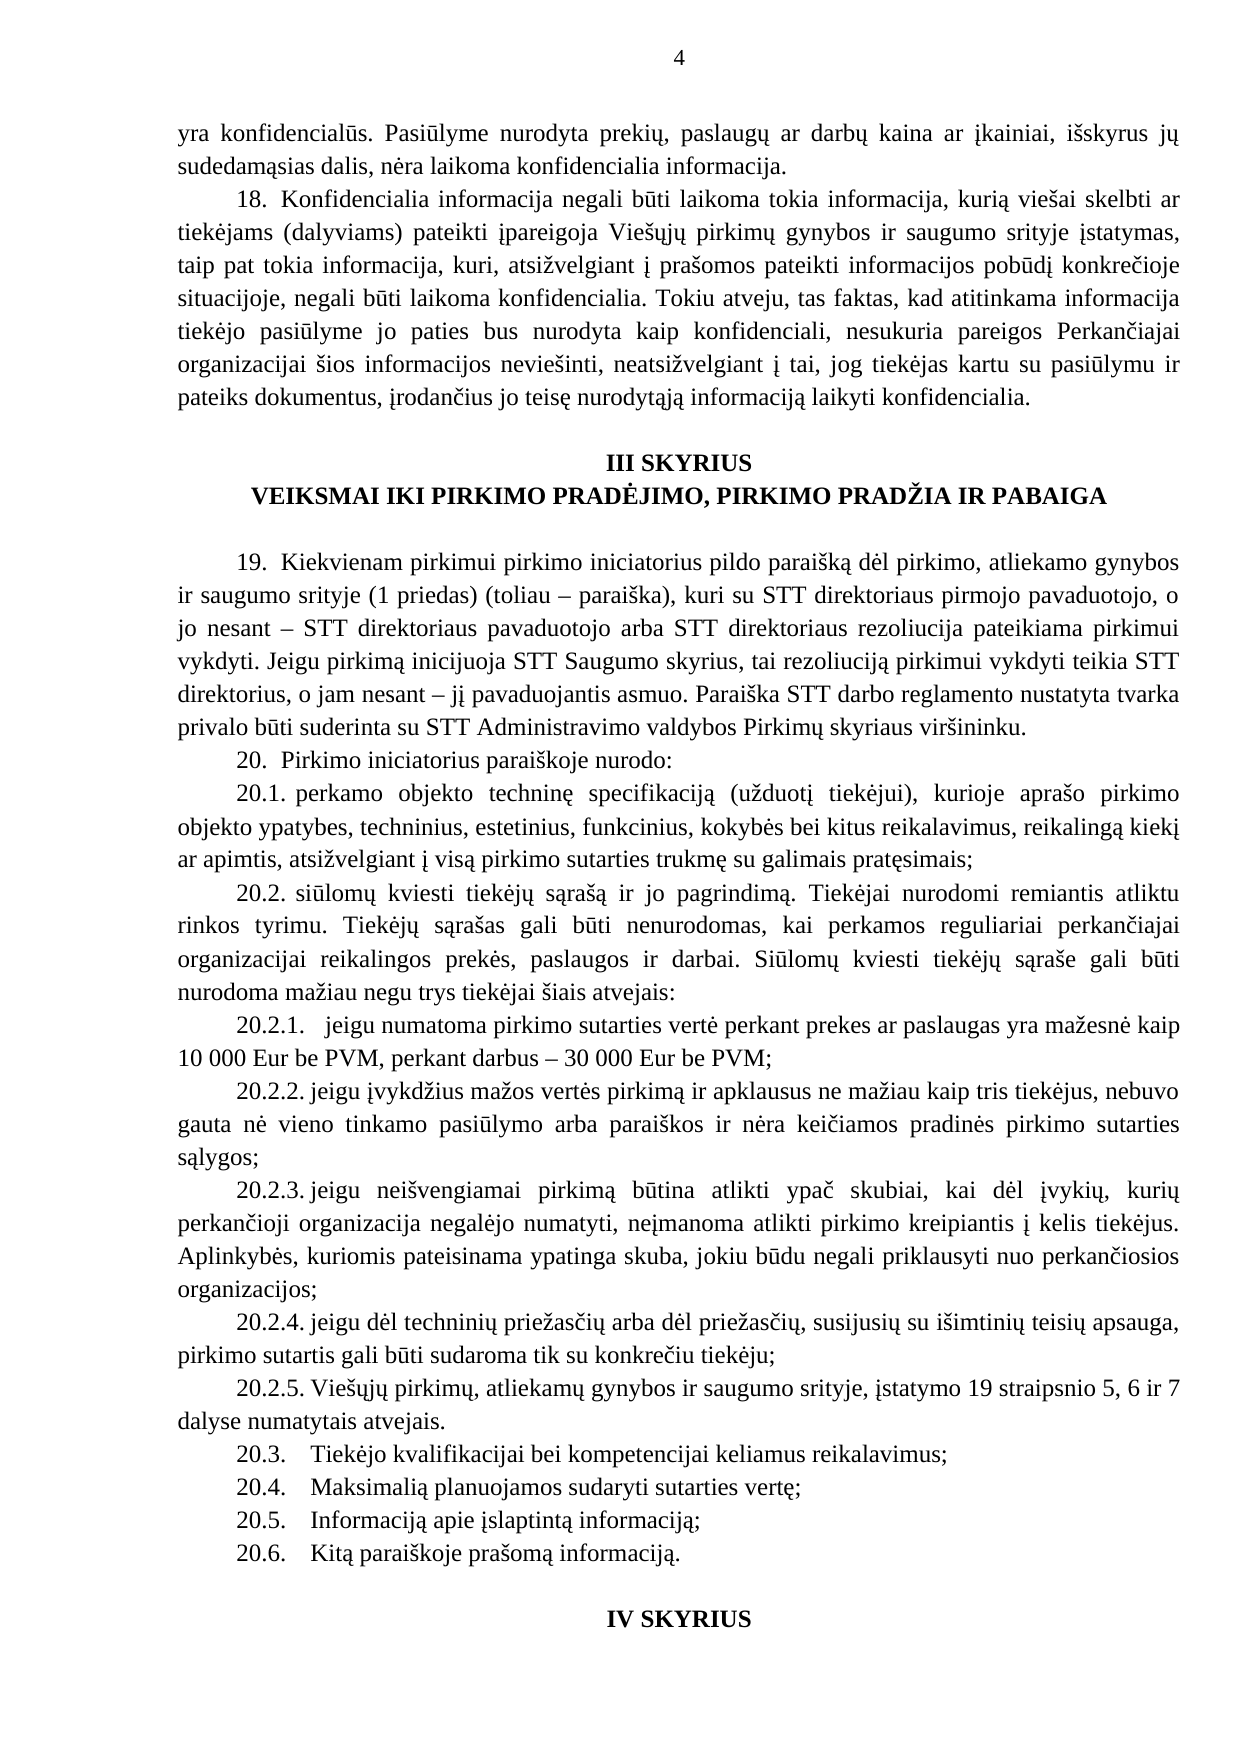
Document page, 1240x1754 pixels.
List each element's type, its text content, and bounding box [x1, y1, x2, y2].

text 20.2. siūlomų kviesti tiekėjų sąrašą ir jo pagrindimą. Tiekėjai nurodomi remiantis atliktu rinkos tyrimu. Tiekėjų sąrašas gali būti nenurodomas, kai perkamos reguliariai perkančiajai organizacijai reikalingos prekės, paslaugos ir darbai. Siūlomų kviesti tiekėjų sąraše gali būti nurodoma mažiau negu trys tiekėjai šiais atvejais: [177, 878, 1181, 1005]
text 20.6. Kitą paraiškoje prašomą informaciją. [177, 1538, 1181, 1567]
text IV SKYRIUS [177, 1604, 1181, 1633]
text VEIKSMAI IKI PIRKIMO PRADĖJIMO, PIRKIMO PRADŽIA IR PABAIGA [177, 481, 1181, 510]
text 20.2.3. jeigu neišvengiamai pirkimą būtina atlikti ypač skubiai, kai dėl įvykių, kurių perkančioji organizacija negalėjo numatyti, neįmanoma atlikti pirkimo kreipiantis į kelis tiekėjus. Aplinkybės, kuriomis pateisinama ypatinga skuba, jokiu būdu negali priklausyti nuo perkančiosios organizacijos; [177, 1175, 1181, 1303]
text 20.4. Maksimalią planuojamos sudaryti sutarties vertę; [177, 1472, 1181, 1501]
text 19. Kiekvienam pirkimui pirkimo iniciatorius pildo paraišką dėl pirkimo, atliekamo gynybos ir saugumo srityje (1 priedas) (toliau – paraiška), kuri su STT direktoriaus pirmojo pavaduotojo, o jo nesant – STT direktoriaus pavaduotojo arba STT direktoriaus rezoliucija pateikiama pirkimui vykdyti. Jeigu pirkimą inicijuoja STT Saugumo skyrius, tai rezoliuciją pirkimui vykdyti teikia STT direktorius, o jam nesant – jį pavaduojantis asmuo. Paraiška STT darbo reglamento nustatyta tvarka privalo būti suderinta su STT Administravimo valdybos Pirkimų skyriaus viršininku. [177, 547, 1181, 741]
text 20.3. Tiekėjo kvalifikacijai bei kompetencijai keliamus reikalavimus; [177, 1439, 1181, 1468]
text 20.2.1. jeigu numatoma pirkimo sutarties vertė perkant prekes ar paslaugas yra mažesnė kaip 10 000 Eur be PVM, perkant darbus – 30 000 Eur be PVM; [177, 1010, 1181, 1071]
text III SKYRIUS [177, 448, 1181, 477]
text 20.2.5. Viešųjų pirkimų, atliekamų gynybos ir saugumo srityje, įstatymo 19 straipsnio 5, 6 ir 7 dalyse numatytais atvejais. [177, 1373, 1181, 1435]
text 20.1. perkamo objekto techninę specifikaciją (užduotį tiekėjui), kurioje aprašo pirkimo objekto ypatybes, techninius, estetinius, funkcinius, kokybės bei kitus reikalavimus, reikalingą kiekį ar apimtis, atsižvelgiant į visą pirkimo sutarties trukmę su galimais pratęsimais; [177, 778, 1181, 873]
text 20. Pirkimo iniciatorius paraiškoje nurodo: [177, 746, 1181, 774]
text yra konfidencialūs. Pasiūlyme nurodyta prekių, paslaugų ar darbų kaina ar įkainiai, išskyrus jų sudedamąsias dalis, nėra laikoma konfidencialia informacija. [177, 118, 1181, 180]
text 20.2.2. jeigu įvykdžius mažos vertės pirkimą ir apklausus ne mažiau kaip tris tiekėjus, nebuvo gauta nė vieno tinkamo pasiūlymo arba paraiškos ir nėra keičiamos pradinės pirkimo sutarties sąlygos; [177, 1076, 1181, 1171]
text 20.2.4. jeigu dėl techninių priežasčių arba dėl priežasčių, susijusių su išimtinių teisių apsauga, pirkimo sutartis gali būti sudaroma tik su konkrečiu tiekėju; [177, 1307, 1181, 1369]
text 20.5. Informaciją apie įslaptintą informaciją; [177, 1505, 1181, 1534]
text 18. Konfidencialia informacija negali būti laikoma tokia informacija, kurią viešai skelbti ar tiekėjams (dalyviams) pateikti įpareigoja Viešųjų pirkimų gynybos ir saugumo srityje įstatymas, taip pat tokia informacija, kuri, atsižvelgiant į prašomos pateikti informacijos pobūdį konkrečioje situacijoje, negali būti laikoma konfidencialia. Tokiu atveju, tas faktas, kad atitinkama informacija tiekėjo pasiūlyme jo paties bus nurodyta kaip konfidenciali, nesukuria pareigos Perkančiajai organizacijai šios informacijos neviešinti, neatsižvelgiant į tai, jog tiekėjas kartu su pasiūlymu ir pateiks dokumentus, įrodančius jo teisę nurodytąją informaciją laikyti konfidencialia. [177, 184, 1181, 411]
